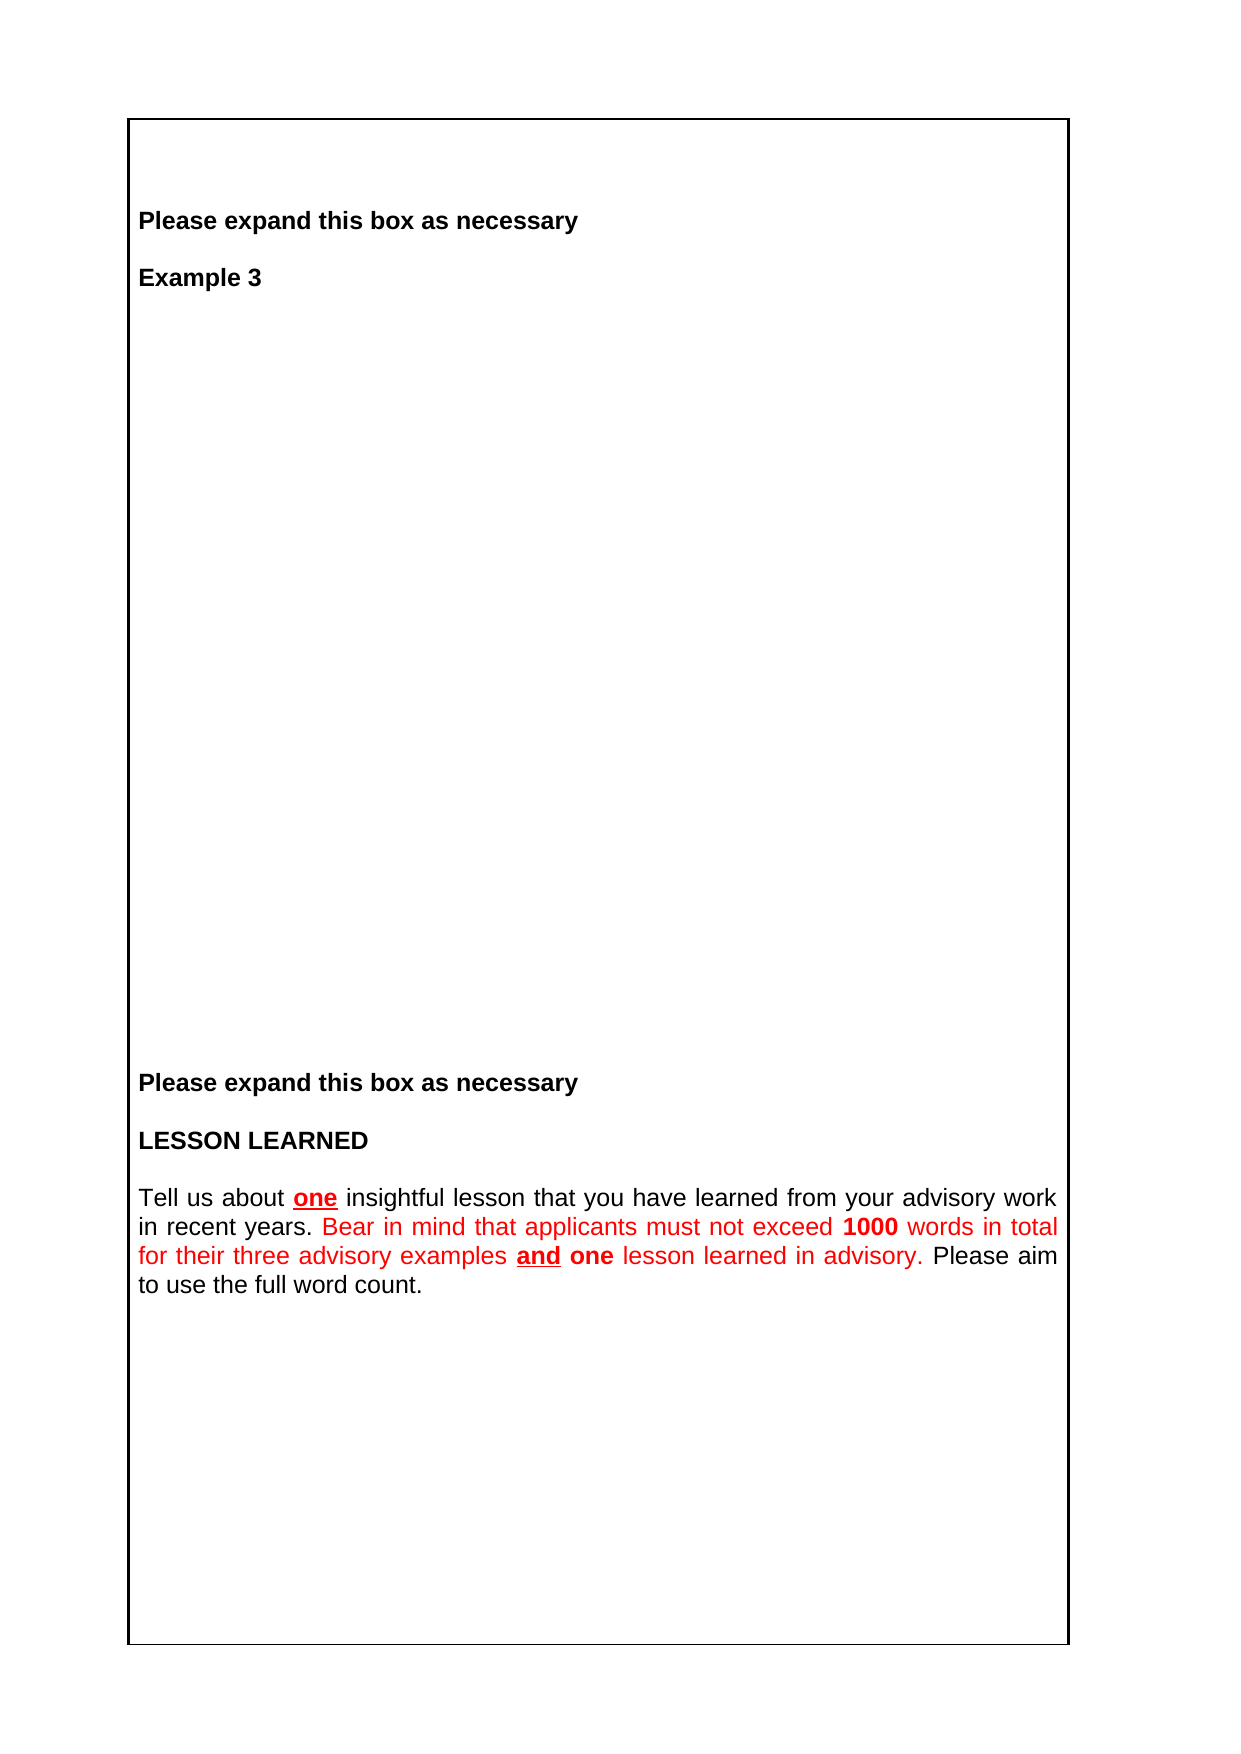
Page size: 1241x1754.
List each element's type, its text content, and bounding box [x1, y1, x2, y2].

table_cell Please expand this box as necessary Example 3 Please expand this box as necessary LESSON LEARNED Tell us about one insightful lesson that you have learned from your advisory work in recent years. Bear in mind that applicants must not exceed 1000 words in total for their three advisory examples and one lesson learned in advisory. Please aim to use the full word count. [130, 120, 1067, 1643]
